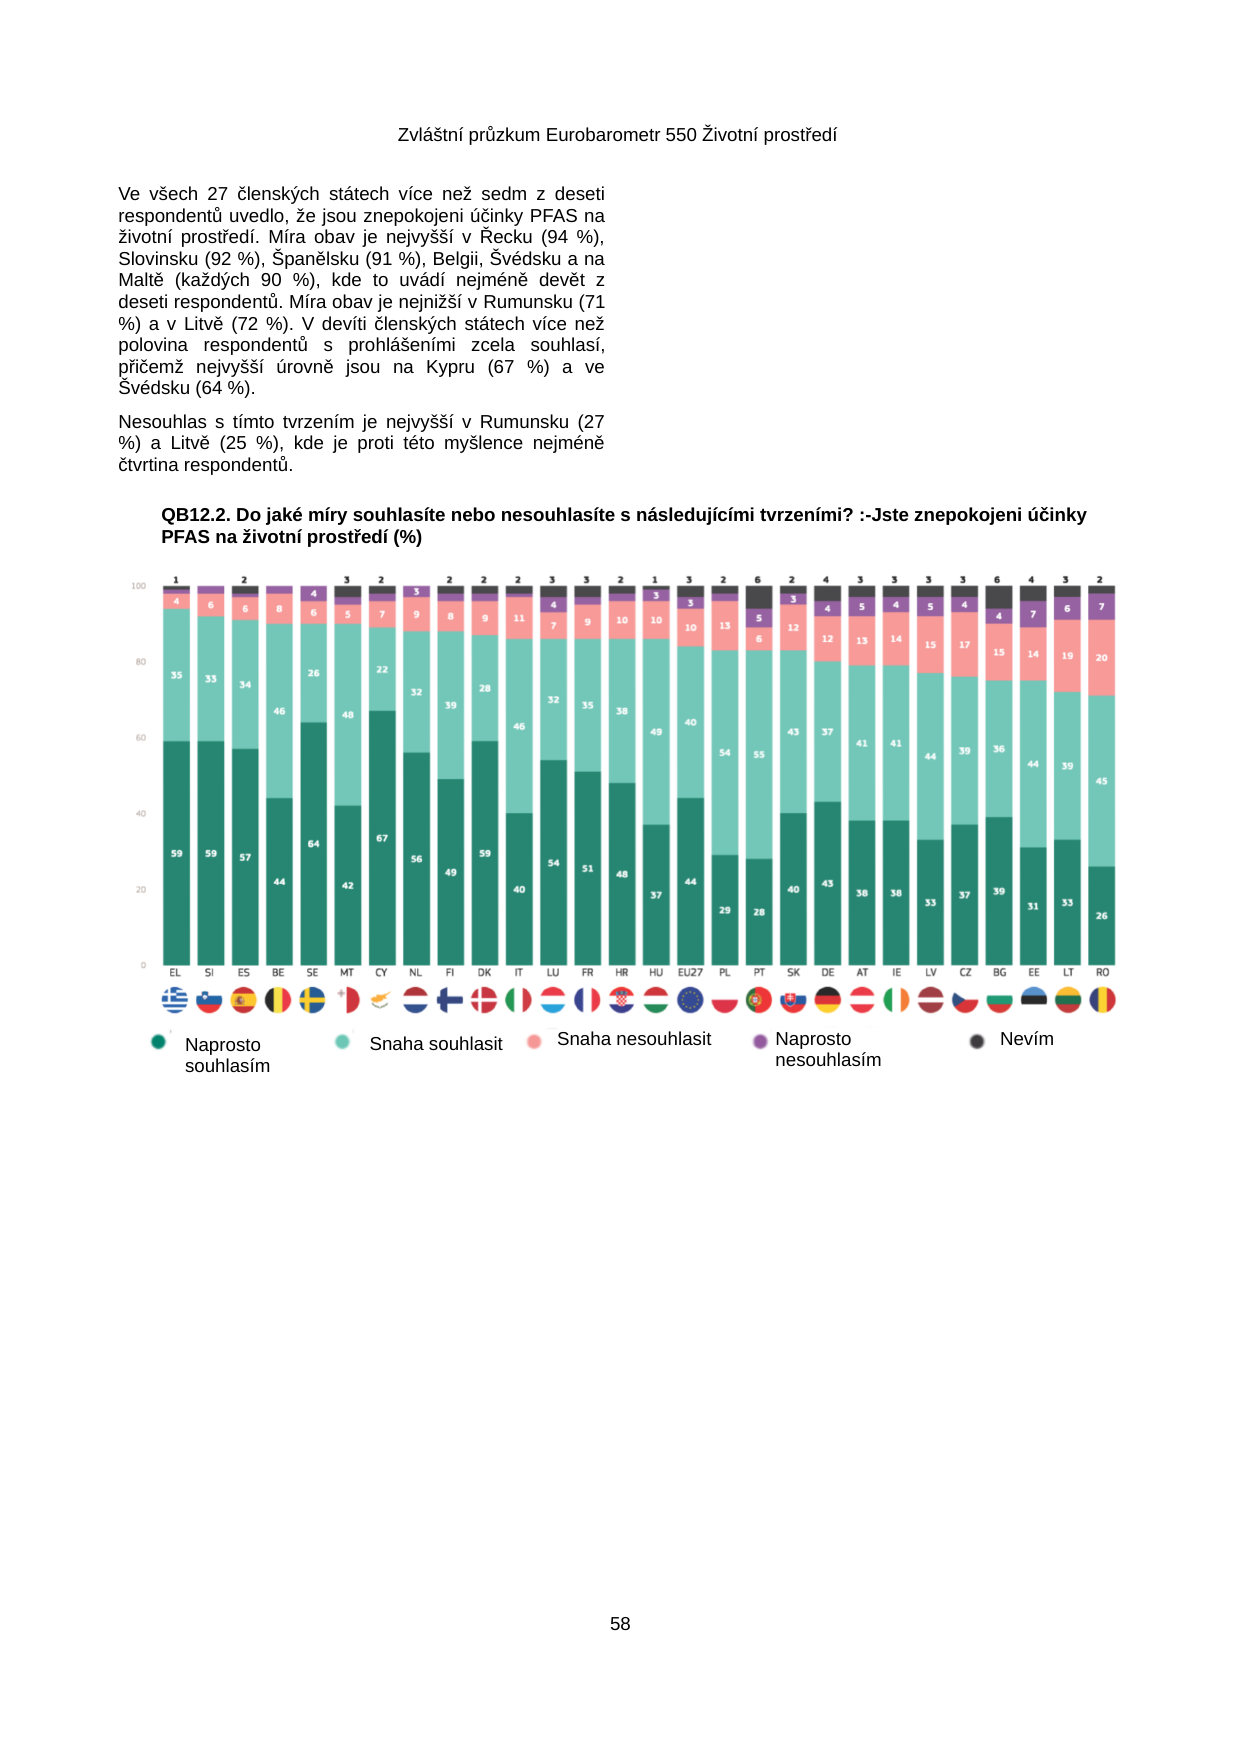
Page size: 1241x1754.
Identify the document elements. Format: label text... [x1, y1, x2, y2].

text Nesouhlas s tímto tvrzením je nejvyšší v Rumunsku (27 %) a Litvě (25 %), kde je proti této myšlence nejméně čtvrtina respondentů. [118, 411, 605, 475]
text Ve všech 27 členských státech více než sedm z deseti respondentů uvedlo, že jsou znepokojeni účinky PFAS na životní prostředí. Míra obav je nejvyšší v Řecku (94 %), Slovinsku (92 %), Španělsku (91 %), Belgii, Švédsku a na Maltě (každých 90 %), kde to uvádí nejméně devět z deseti respondentů. Míra obav je nejnižší v Rumunsku (71 %) a v Litvě (72 %). V devíti členských státech více než polovina respondentů s prohlášeními zcela souhlasí, přičemž nejvyšší úrovně jsou na Kypru (67 %) a ve Švédsku (64 %). [118, 183, 605, 399]
picture [122, 570, 1128, 1056]
